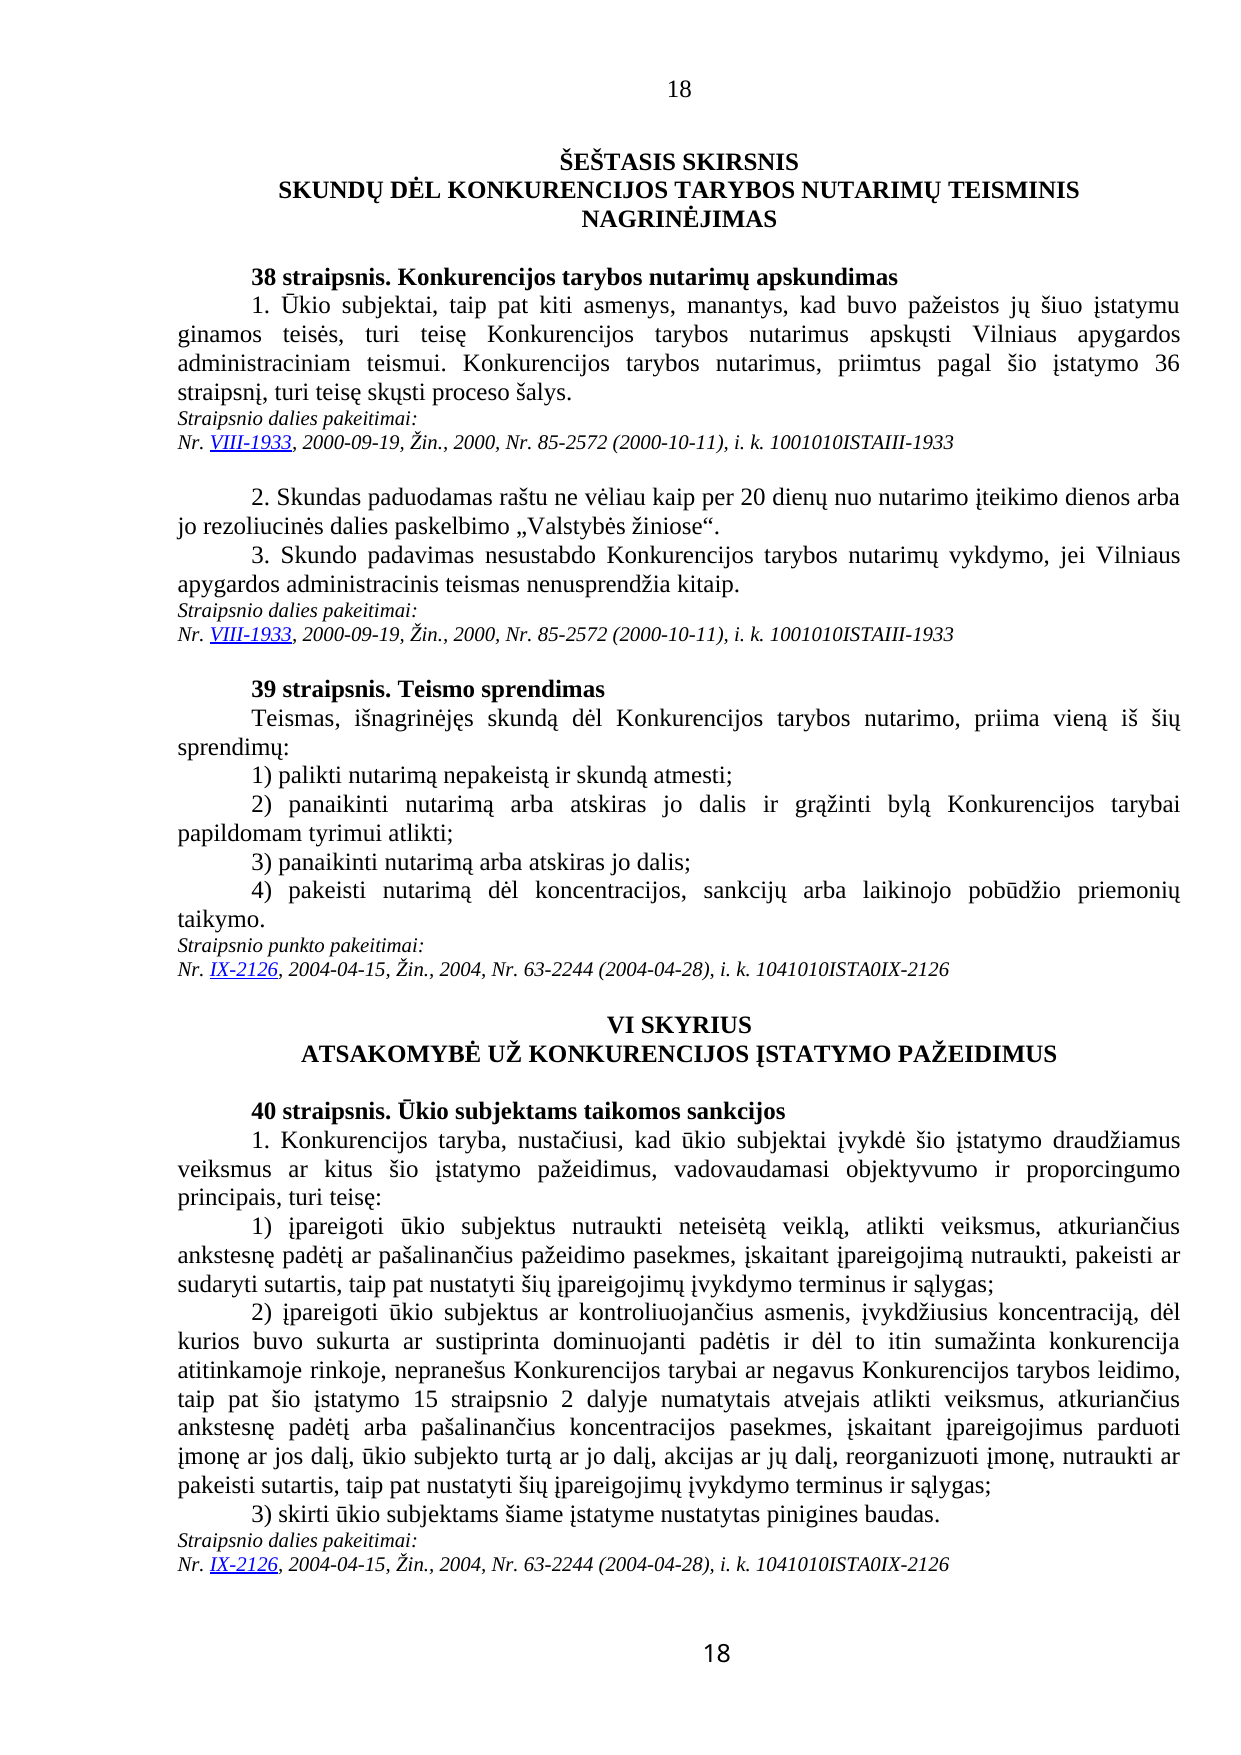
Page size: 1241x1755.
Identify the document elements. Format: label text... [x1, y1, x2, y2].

text SKUNDŲ DĖL KONKURENCIJOS TARYBOS NUTARIMŲ TEISMINIS NAGRINĖJIMAS [177, 176, 1181, 233]
text Nr. IX-2126, 2004-04-15, Žin., 2004, Nr. 63-2244 (2004-04-28), i. k. 1041010ISTA0IX-2126 [177, 1552, 1181, 1576]
text Nr. VIII-1933, 2000-09-19, Žin., 2000, Nr. 85-2572 (2000-10-11), i. k. 1001010ISTAIII-1933 [177, 430, 1181, 454]
text Straipsnio dalies pakeitimai: [177, 406, 1181, 430]
text 38 straipsnis. Konkurencijos tarybos nutarimų apskundimas [177, 262, 1181, 291]
text 2. Skundas paduodamas raštu ne vėliau kaip per 20 dienų nuo nutarimo įteikimo dienos arba jo rezoliucinės dalies paskelbimo „Valstybės žiniose“. [177, 482, 1181, 540]
text 1) palikti nutarimą nepakeistą ir skundą atmesti; [177, 761, 1181, 789]
text 4) pakeisti nutarimą dėl koncentracijos, sankcijų arba laikinojo pobūdžio priemonių taikymo. [177, 876, 1181, 933]
text ATSAKOMYBĖ UŽ KONKURENCIJOS ĮSTATYMO PAŽEIDIMUS [177, 1039, 1181, 1067]
text Straipsnio dalies pakeitimai: [177, 597, 1181, 622]
text Šeštasis skirsnis [177, 147, 1181, 176]
text Nr. VIII-1933, 2000-09-19, Žin., 2000, Nr. 85-2572 (2000-10-11), i. k. 1001010ISTAIII-1933 [177, 622, 1181, 646]
text 3. Skundo padavimas nesustabdo Konkurencijos tarybos nutarimų vykdymo, jei Vilniaus apygardos administracinis teismas nenusprendžia kitaip. [177, 540, 1181, 597]
text 1) įpareigoti ūkio subjektus nutraukti neteisėtą veiklą, atlikti veiksmus, atkuriančius ankstesnę padėtį ar pašalinančius pažeidimo pasekmes, įskaitant įpareigojimą nutraukti, pakeisti ar sudaryti sutartis, taip pat nustatyti šių įpareigojimų įvykdymo terminus ir sąlygas; [177, 1211, 1181, 1297]
text 1. Konkurencijos taryba, nustačiusi, kad ūkio subjektai įvykdė šio įstatymo draudžiamus veiksmus ar kitus šio įstatymo pažeidimus, vadovaudamasi objektyvumo ir proporcingumo principais, turi teisę: [177, 1125, 1181, 1211]
text Straipsnio dalies pakeitimai: [177, 1527, 1181, 1552]
text Nr. IX-2126, 2004-04-15, Žin., 2004, Nr. 63-2244 (2004-04-28), i. k. 1041010ISTA0IX-2126 [177, 957, 1181, 981]
text 40 straipsnis. Ūkio subjektams taikomos sankcijos [177, 1096, 1181, 1125]
text Teismas, išnagrinėjęs skundą dėl Konkurencijos tarybos nutarimo, priima vieną iš šių sprendimų: [177, 703, 1181, 761]
text 2) įpareigoti ūkio subjektus ar kontroliuojančius asmenis, įvykdžiusius koncentraciją, dėl kurios buvo sukurta ar sustiprinta dominuojanti padėtis ir dėl to itin sumažinta konkurencija atitinkamoje rinkoje, nepranešus Konkurencijos tarybai ar negavus Konkurencijos tarybos leidimo, taip pat šio įstatymo 15 straipsnio 2 dalyje numatytais atvejais atlikti veiksmus, atkuriančius ankstesnę padėtį arba pašalinančius koncentracijos pasekmes, įskaitant įpareigojimus parduoti įmonę ar jos dalį, ūkio subjekto turtą ar jo dalį, akcijas ar jų dalį, reorganizuoti įmonę, nutraukti ar pakeisti sutartis, taip pat nustatyti šių įpareigojimų įvykdymo terminus ir sąlygas; [177, 1297, 1181, 1499]
text 39 straipsnis. Teismo sprendimas [177, 674, 1181, 703]
text Straipsnio punkto pakeitimai: [177, 933, 1181, 957]
text 2) panaikinti nutarimą arba atskiras jo dalis ir grąžinti bylą Konkurencijos tarybai papildomam tyrimui atlikti; [177, 789, 1181, 847]
text VI SKYRIUS [177, 1010, 1181, 1039]
text 1. Ūkio subjektai, taip pat kiti asmenys, manantys, kad buvo pažeistos jų šiuo įstatymu ginamos teisės, turi teisę Konkurencijos tarybos nutarimus apskųsti Vilniaus apygardos administraciniam teismui. Konkurencijos tarybos nutarimus, priimtus pagal šio įstatymo 36 straipsnį, turi teisę skųsti proceso šalys. [177, 291, 1181, 406]
text 3) skirti ūkio subjektams šiame įstatyme nustatytas pinigines baudas. [177, 1499, 1181, 1527]
text 3) panaikinti nutarimą arba atskiras jo dalis; [177, 847, 1181, 876]
